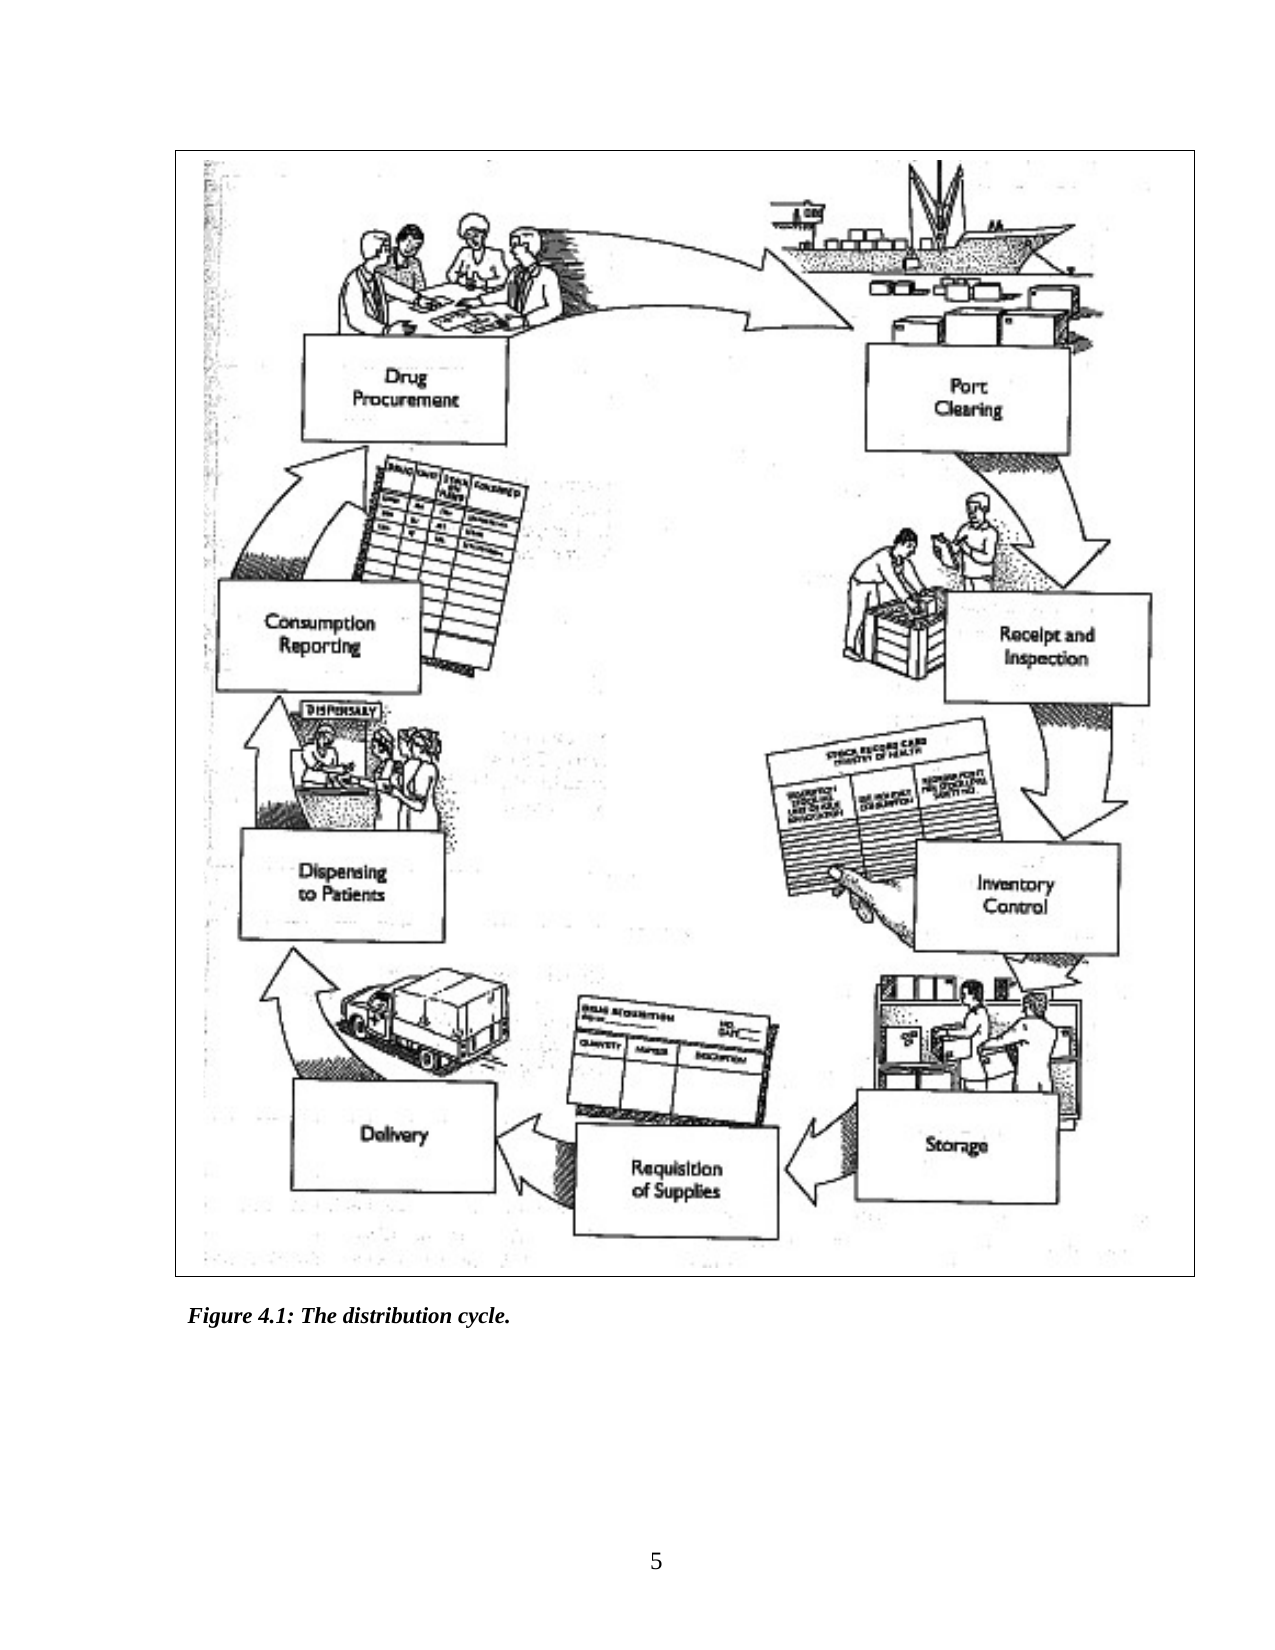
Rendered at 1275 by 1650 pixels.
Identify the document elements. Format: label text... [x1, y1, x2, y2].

table_header [176, 151, 1194, 1276]
picture [203, 160, 1166, 1268]
text Figure 4.1: The distribution cycle. [187, 1303, 1125, 1328]
